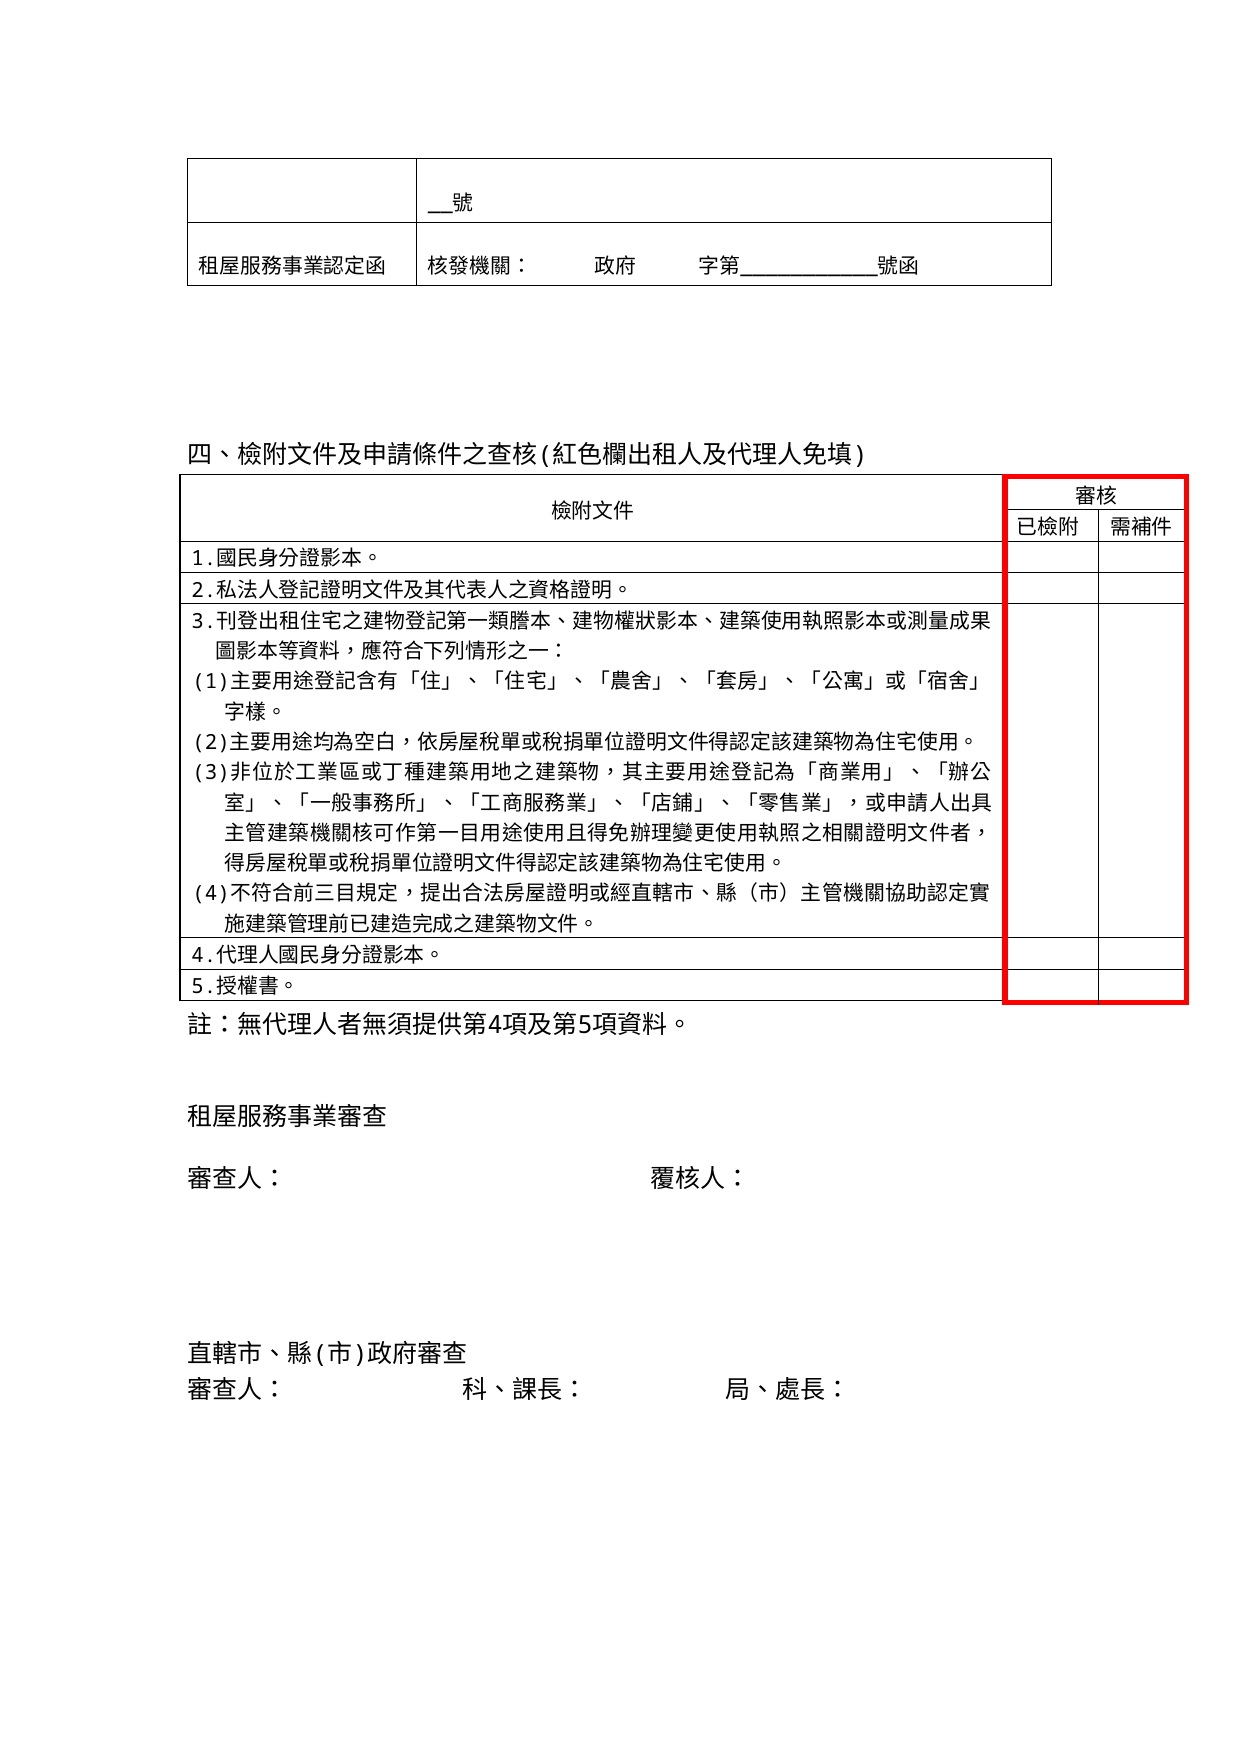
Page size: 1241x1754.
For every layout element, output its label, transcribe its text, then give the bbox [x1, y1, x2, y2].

table_cell [1099, 573, 1184, 603]
table_cell [188, 159, 416, 222]
table_cell 需補件 [1099, 510, 1184, 541]
table_cell [1099, 938, 1184, 968]
table_cell [1008, 573, 1098, 603]
table_cell 已檢附 [1008, 510, 1098, 541]
text 審查人： 覆核人： [187, 1135, 1053, 1197]
table_cell 核發機關： 政府 字第___________號函 [417, 223, 1051, 285]
text 租屋服務事業審查 [187, 1072, 1053, 1135]
table_cell __號 [417, 159, 1051, 222]
table_cell 5.授權書。 [181, 970, 1002, 1000]
table_cell 4.代理人國民身分證影本。 [181, 938, 1002, 968]
table_cell 3.刊登出租住宅之建物登記第一類謄本、建物權狀影本、建築使用執照影本或測量成果圖影本等資料，應符合下列情形之一： (1)主要用途登記含有「住」、「住宅」、「農舍」、「套房」、「公寓」或「宿舍」字樣。 (2)主要用途均為空白，依房屋稅單或稅捐單位證明文件得認定該建築物為住宅使用。 (3)非位於工業區或丁種建築用地之建築物，其主要用途登記為「商業用」、「辦公室」、「一般事務所」、「工商服務業」、「店鋪」、「零售業」，或申請人出具主管建築機關核可作第一目用途使用且得免辦理變更使用執照之相關證明文件者，得房屋稅單或稅捐單位證明文件得認定該建築物為住宅使用。 (4)不符合前三目規定，提出合法房屋證明或經直轄市、縣（市）主管機關協助認定實施建築管理前已建造完成之建築物文件。 [181, 604, 1002, 937]
table_cell [1008, 970, 1098, 1000]
table_cell [1008, 938, 1098, 968]
table_cell [1099, 970, 1184, 1000]
table_cell [1099, 542, 1184, 572]
table_cell 租屋服務事業認定函 [188, 223, 416, 285]
text 審查人： 科、課長： 局、處長： [187, 1370, 1035, 1406]
table_cell 1.國民身分證影本。 [181, 542, 1002, 572]
table_cell [1008, 604, 1098, 937]
text 註：無代理人者無須提供第4項及第5項資料。 [187, 1005, 1035, 1041]
table_header 檢附文件 [181, 475, 1002, 541]
text 四、檢附文件及申請條件之查核(紅色欄出租人及代理人免填) [187, 411, 1053, 474]
table_cell 2.私法人登記證明文件及其代表人之資格證明。 [181, 573, 1002, 603]
table_header 審核 [1008, 479, 1184, 509]
text 直轄市、縣(市)政府審查 [187, 1334, 1035, 1370]
table_cell [1099, 604, 1184, 937]
table_cell [1008, 542, 1098, 572]
